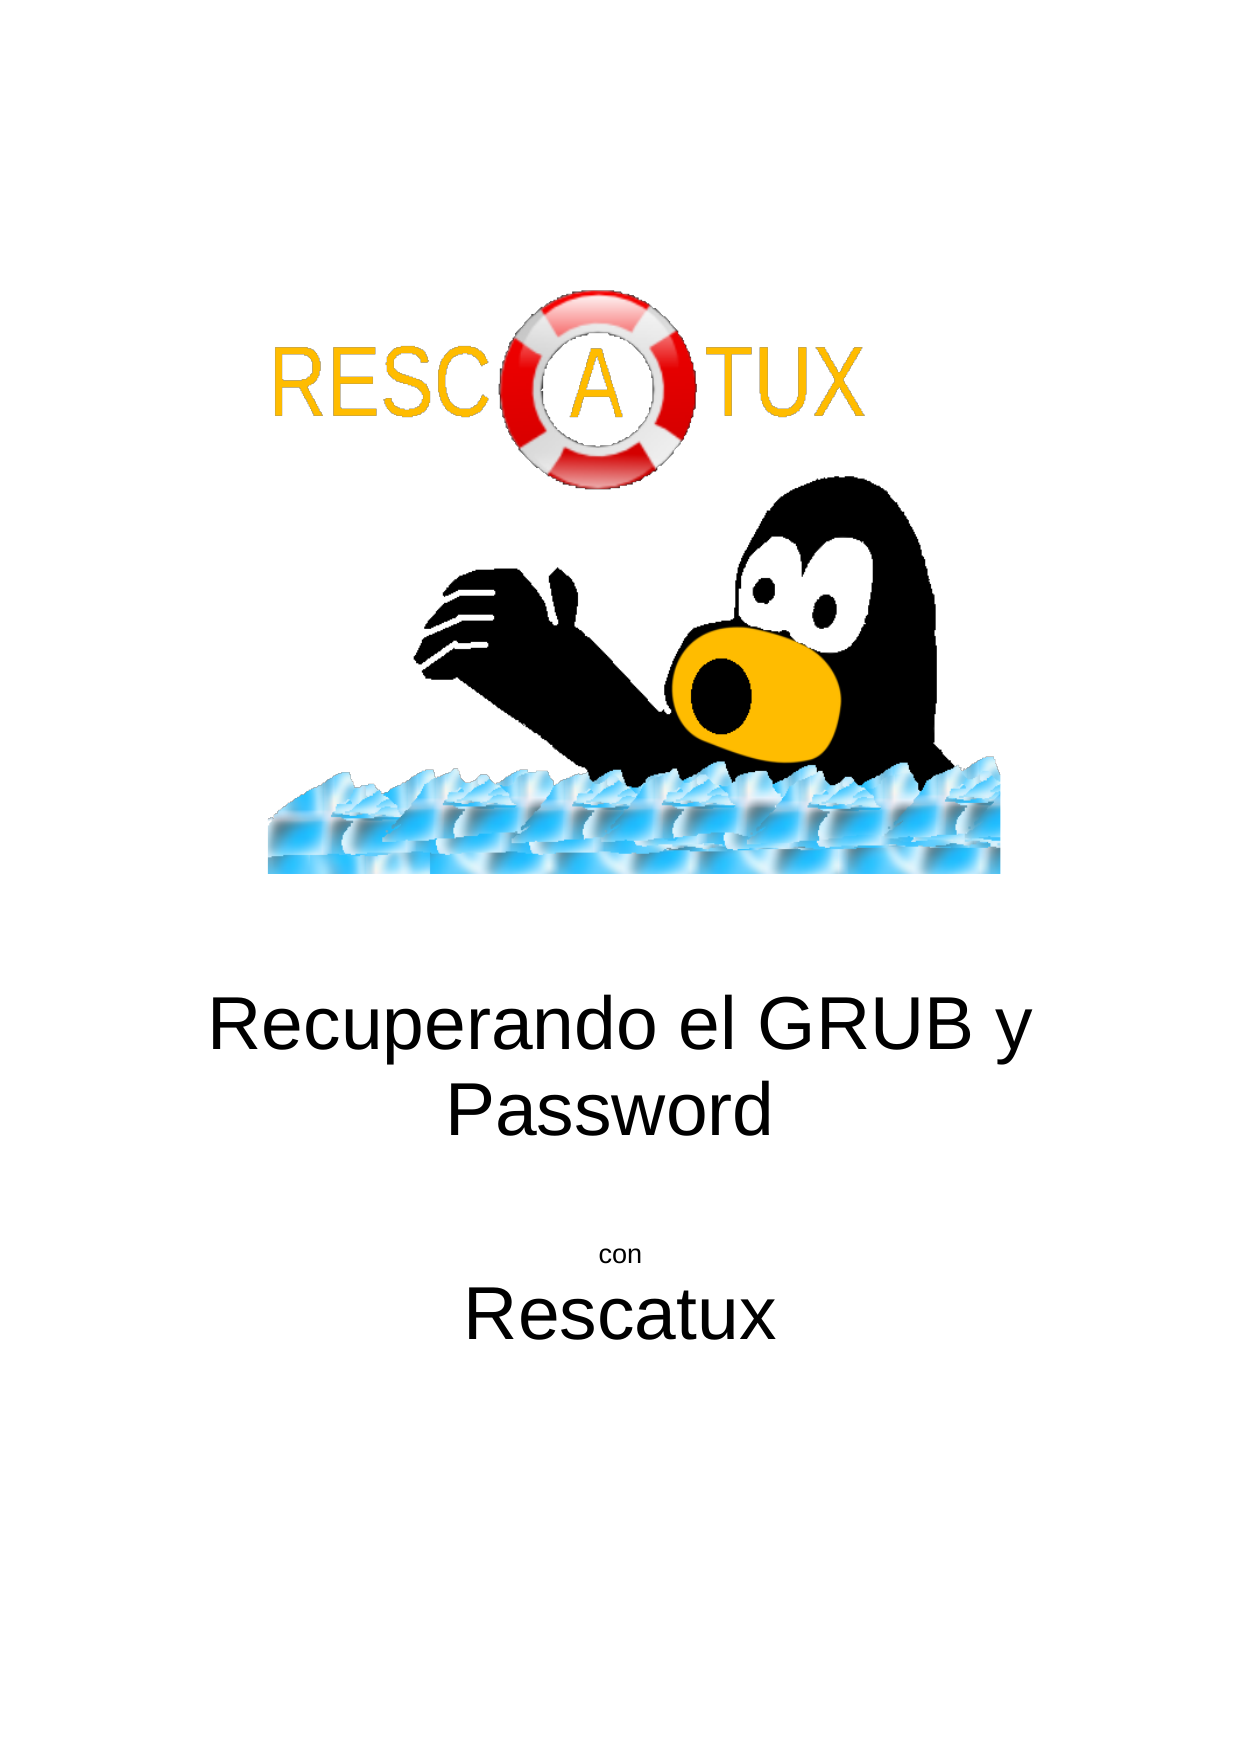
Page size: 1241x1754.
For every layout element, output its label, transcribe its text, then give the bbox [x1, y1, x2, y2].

text Recuperando el GRUB y Password [118, 979, 1122, 1152]
text Rescatux [118, 1269, 1122, 1355]
picture [267, 268, 1001, 874]
text con [118, 1238, 1122, 1269]
